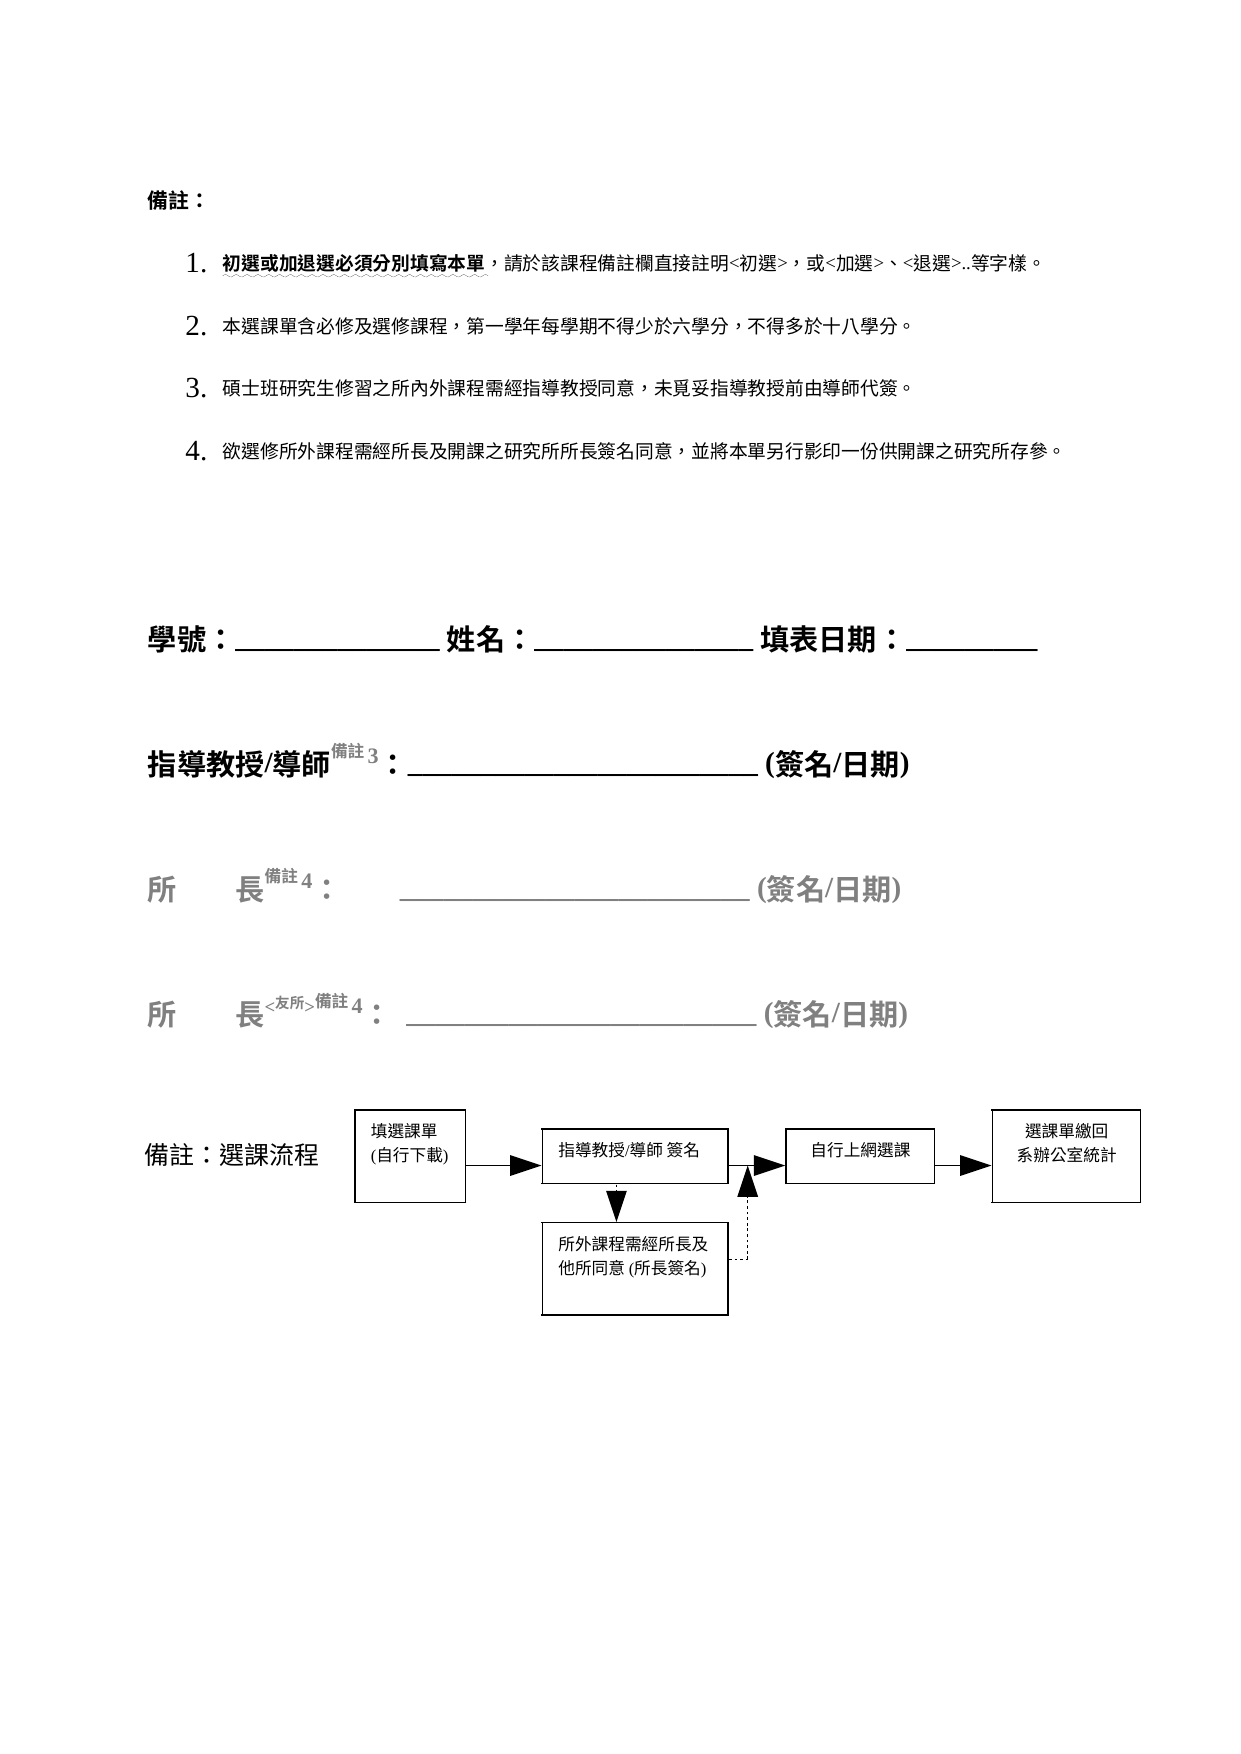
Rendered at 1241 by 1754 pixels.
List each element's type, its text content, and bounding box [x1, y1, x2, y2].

text 自行上網選課 [802, 1137, 919, 1161]
list 欲選修所外課程需經所長及開課之研究所所長簽名同意，並將本單另行影印一份供開課之研究所存參。 [185, 408, 1092, 471]
text [543, 1223, 727, 1314]
text [543, 1130, 727, 1183]
text 選課單繳回 [1008, 1118, 1125, 1142]
text 備註：選課流程 [144, 1136, 320, 1172]
text 填選課單 [371, 1118, 450, 1142]
list 本選課單含必修及選修課程，第一學年每學期不得少於六學分，不得多於十八學分。 [185, 283, 1092, 346]
text (自行下載) [371, 1142, 450, 1167]
list 碩士班研究生修習之所內外課程需經指導教授同意，未覓妥指導教授前由導師代簽。 [185, 346, 1092, 408]
list 初選或加退選必須分別填寫本單，請於該課程備註欄直接註明<初選>，或<加選>、<退選>..等字樣。 [185, 221, 1092, 283]
text [787, 1130, 934, 1183]
text 所外課程需經所長及他所同意 (所長簽名) [558, 1231, 712, 1279]
text 所 長備註4： ________________________ (簽名/日期) [148, 846, 1092, 908]
text 指導教授/導師 簽名 [558, 1137, 712, 1161]
text [129, 1128, 335, 1184]
text [993, 1111, 1140, 1202]
text 學號：______________ 姓名：_______________ 填表日期：_________ [148, 596, 1092, 658]
text 所 長<友所>備註4： ________________________ (簽名/日期) [148, 971, 1092, 1033]
text 備註： [148, 158, 1092, 221]
text [356, 1111, 465, 1202]
text 指導教授/導師備註3：________________________ (簽名/日期) [148, 721, 1092, 783]
text 系辦公室統計 [1008, 1142, 1125, 1167]
